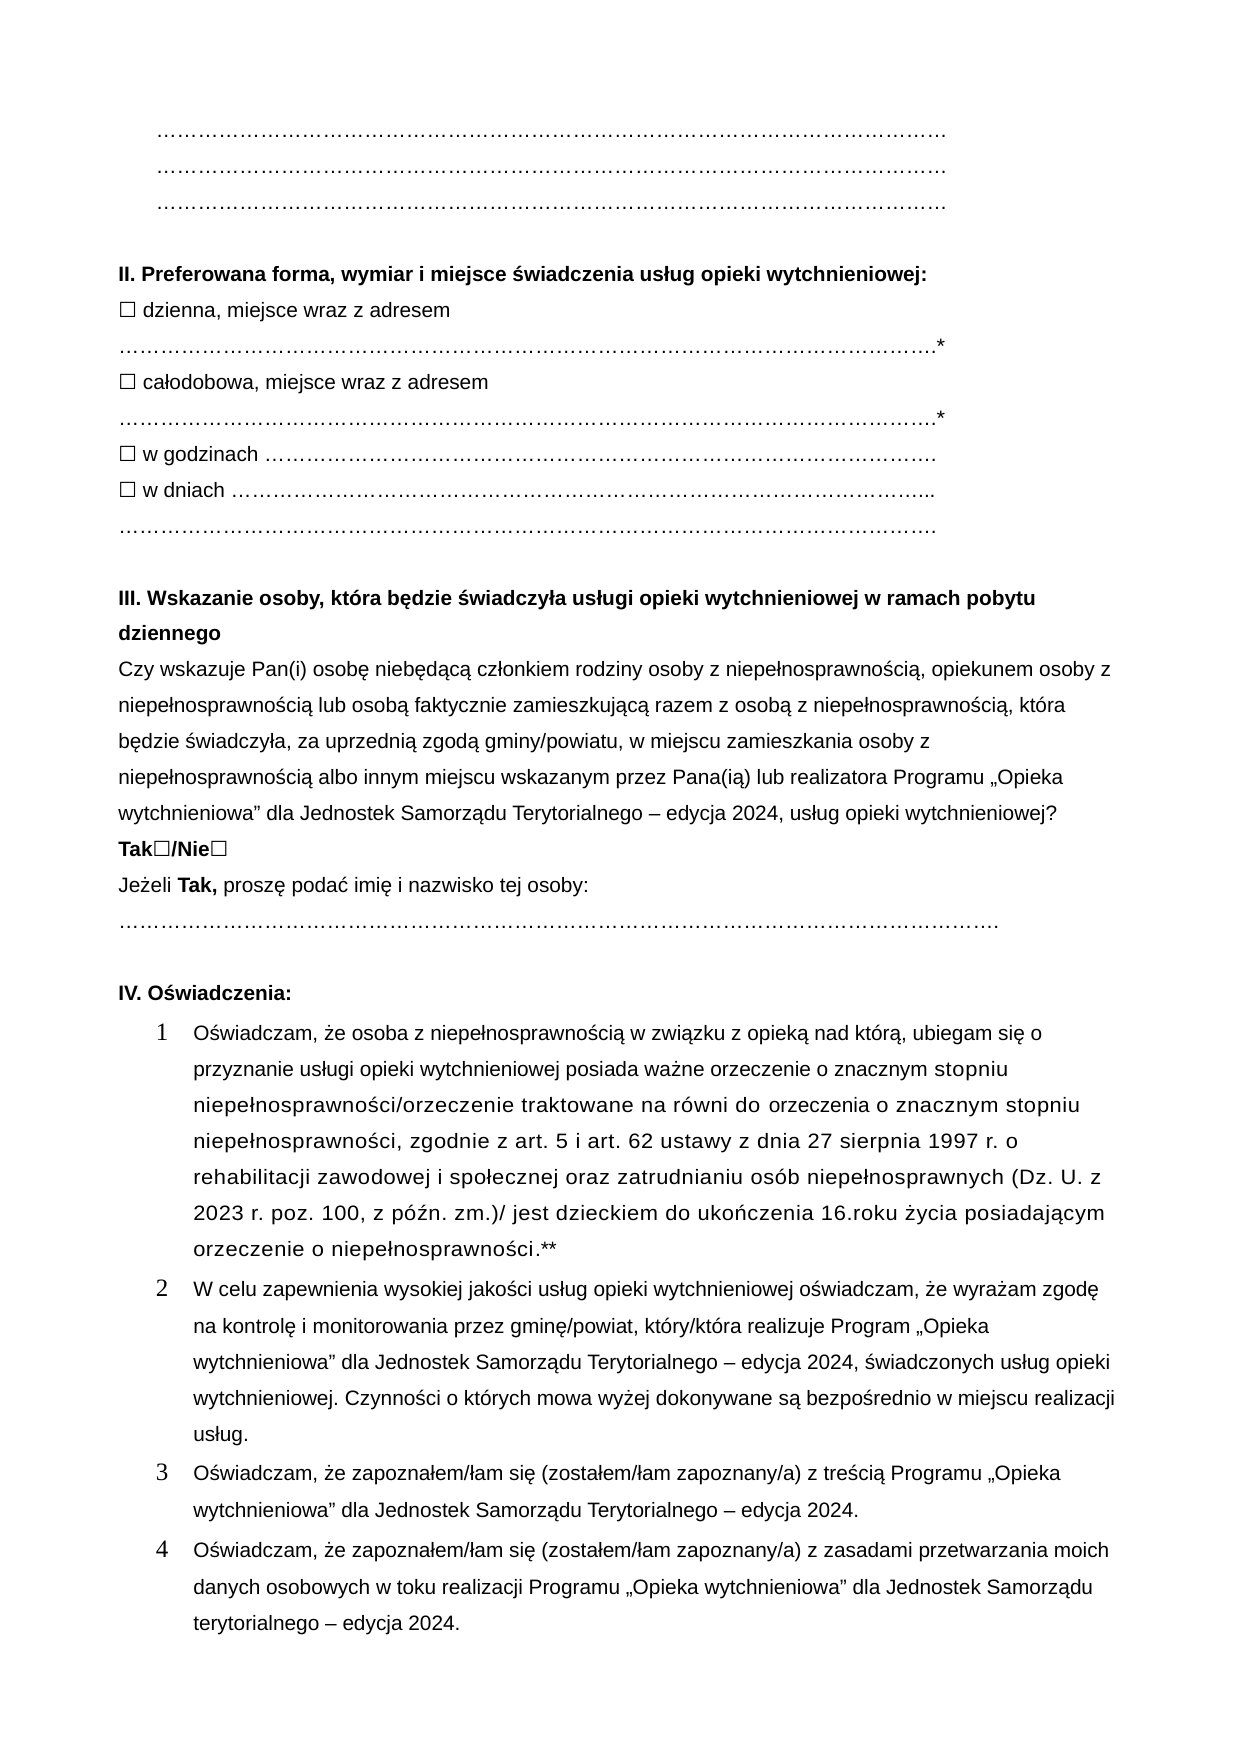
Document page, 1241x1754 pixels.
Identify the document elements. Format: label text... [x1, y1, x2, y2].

text ☐ całodobowa, miejsce wraz z adresem ……………………………………………………………………………………………………….* [118, 370, 1122, 429]
text ☐ w godzinach ……………………………………………………………………………………. [118, 442, 1122, 466]
text …………………………………………………………………………………………………… [156, 190, 1122, 214]
list ………………………………………………………………………………………………………………. [118, 909, 1122, 933]
text …………………………………………………………………………………………………… [156, 118, 1122, 142]
text IV. Oświadczenia: [118, 981, 1122, 1004]
list Tak☐/Nie☐ [118, 837, 1122, 861]
text ………………………………………………………………………………………………………. [118, 513, 1122, 537]
list Jeżeli Tak, proszę podać imię i nazwisko tej osoby: [118, 873, 1122, 897]
text …………………………………………………………………………………………………… [156, 154, 1122, 178]
list Oświadczam, że osoba z niepełnosprawnością w związku z opieką nad którą, ubiegam się o przyznanie usługi opieki wytchnieniowej posiada ważne orzeczenie o znacznym stopniu niepełnosprawności/orzeczenie traktowane na równi do orzeczenia o znacznym stopniu niepełnosprawności, zgodnie z art. 5 i art. 62 ustawy z dnia 27 sierpnia 1997 r. o rehabilitacji zawodowej i społecznej oraz zatrudnianiu osób niepełnosprawnych (Dz. U. z 2023 r. poz. 100, z późn. zm.)/ jest dzieckiem do ukończenia 16.roku życia posiadającym orzeczenie o niepełnosprawności.** [156, 1017, 1122, 1261]
text ☐ w dniach ………………………………………………………………………………………... [118, 477, 1122, 501]
text ☐ dzienna, miejsce wraz z adresem [118, 298, 1122, 322]
list Oświadczam, że zapoznałem/łam się (zostałem/łam zapoznany/a) z zasadami przetwarzania moich danych osobowych w toku realizacji Programu „Opieka wytchnieniowa” dla Jednostek Samorządu terytorialnego – edycja 2024. [156, 1534, 1122, 1635]
text ……………………………………………………………………………………………………….* [118, 334, 1122, 358]
text Czy wskazuje Pan(i) osobę niebędącą członkiem rodziny osoby z niepełnosprawnością, opiekunem osoby z niepełnosprawnością lub osobą faktycznie zamieszkującą razem z osobą z niepełnosprawnością, która będzie świadczyła, za uprzednią zgodą gminy/powiatu, w miejscu zamieszkania osoby z niepełnosprawnością albo innym miejscu wskazanym przez Pana(ią) lub realizatora Programu „Opieka wytchnieniowa” dla Jednostek Samorządu Terytorialnego – edycja 2024, usług opieki wytchnieniowej? [118, 657, 1122, 825]
list Oświadczam, że zapoznałem/łam się (zostałem/łam zapoznany/a) z treścią Programu „Opieka wytchnieniowa” dla Jednostek Samorządu Terytorialnego – edycja 2024. [156, 1457, 1122, 1522]
text III. Wskazanie osoby, która będzie świadczyła usługi opieki wytchnieniowej w ramach pobytu dziennego [118, 585, 1122, 645]
list W celu zapewnienia wysokiej jakości usług opieki wytchnieniowej oświadczam, że wyrażam zgodę na kontrolę i monitorowania przez gminę/powiat, który/która realizuje Program „Opieka wytchnieniowa” dla Jednostek Samorządu Terytorialnego – edycja 2024, świadczonych usług opieki wytchnieniowej. Czynności o których mowa wyżej dokonywane są bezpośrednio w miejscu realizacji usług. [156, 1273, 1122, 1445]
text II. Preferowana forma, wymiar i miejsce świadczenia usług opieki wytchnieniowej: [118, 262, 1122, 286]
